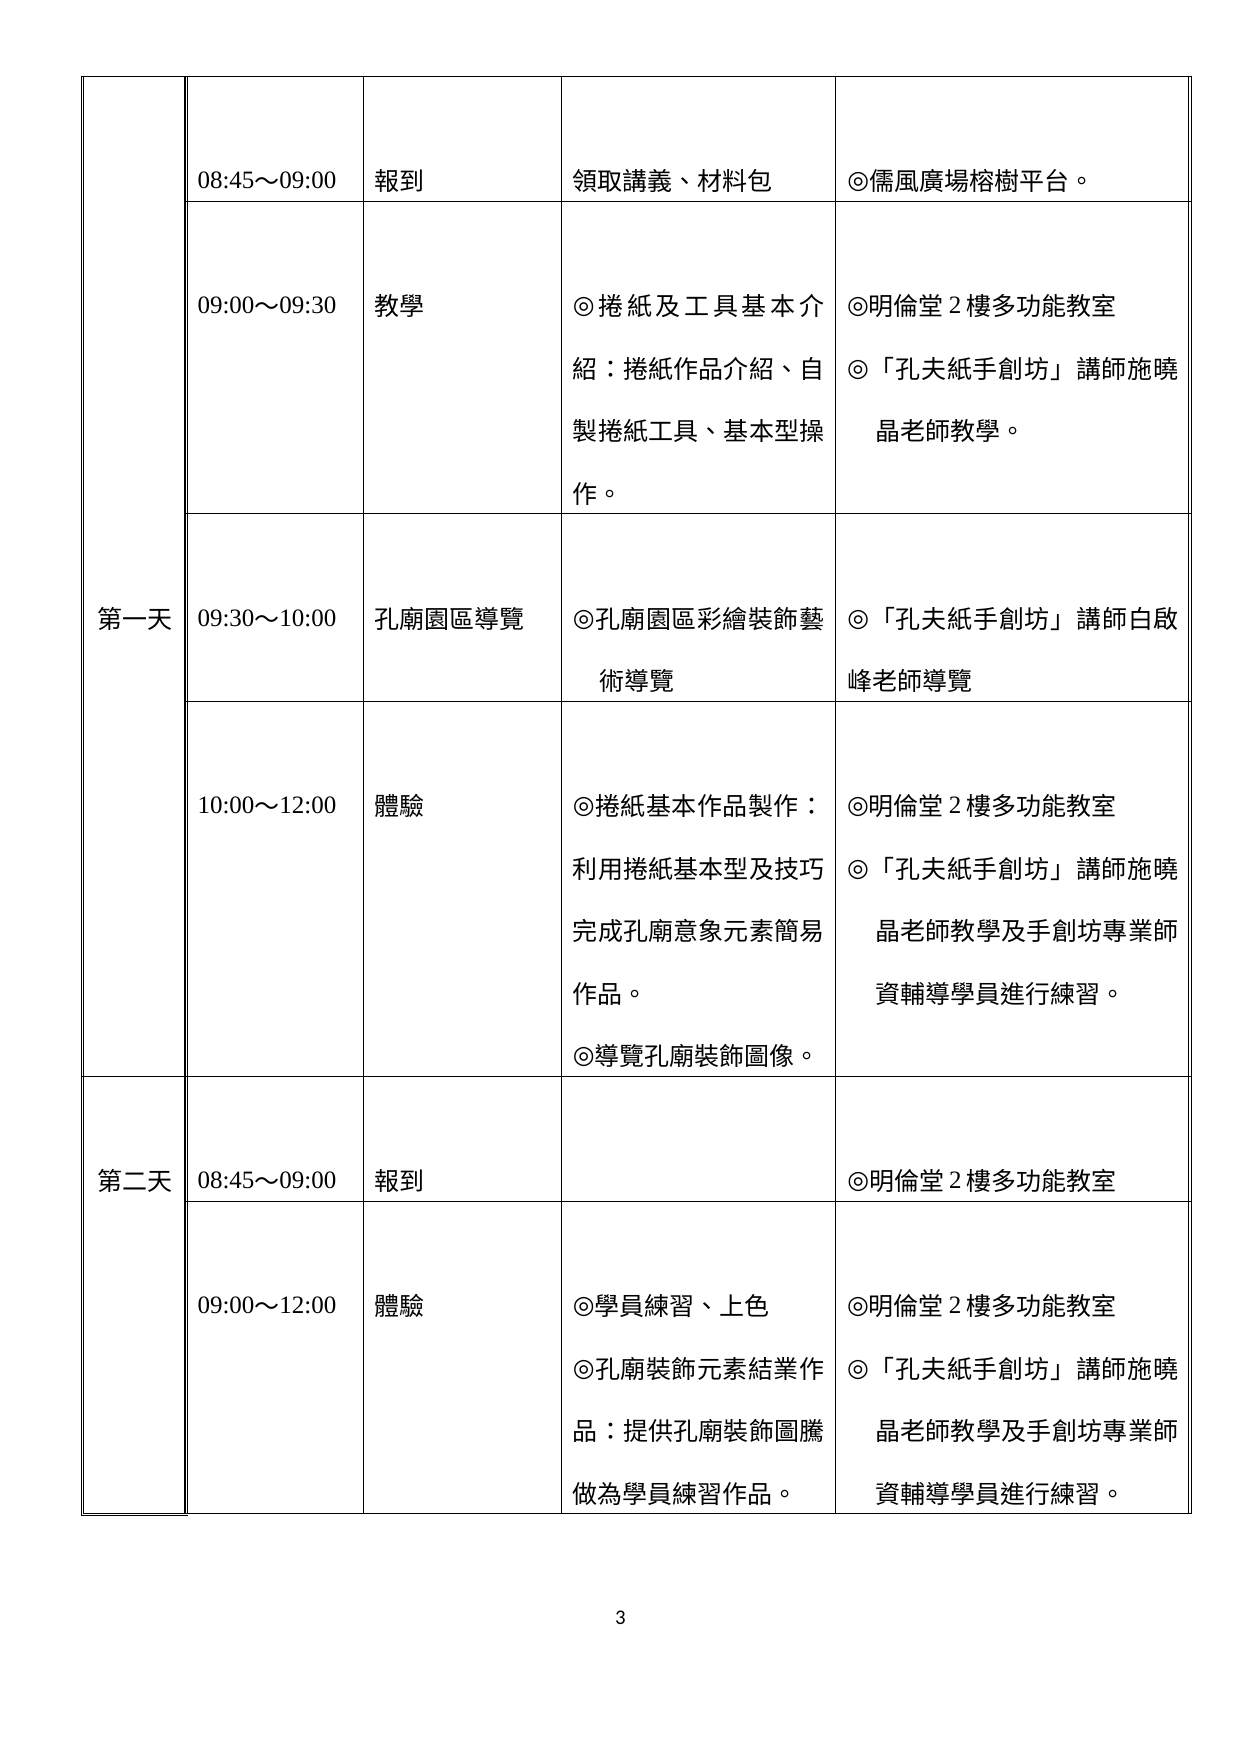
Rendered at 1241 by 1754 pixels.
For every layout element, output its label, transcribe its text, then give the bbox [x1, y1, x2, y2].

table_cell ◎明倫堂2樓多功能教室 ◎「孔夫紙手創坊」講師施曉晶老師教學及手創坊專業師資輔導學員進行練習。 [836, 702, 1188, 1076]
table_cell 第一天 [84, 77, 184, 1076]
table_cell ◎儒風廣場榕樹平台。 [836, 77, 1188, 201]
table_cell 10:00～12:00 [188, 702, 363, 1076]
table_cell 體驗 [364, 702, 561, 1076]
table_cell 報到 [364, 1077, 561, 1201]
table_cell 09:00～09:30 [188, 202, 363, 513]
table_cell 教學 [364, 202, 561, 513]
table_cell ◎捲紙及工具基本介紹：捲紙作品介紹、自製捲紙工具、基本型操作。 [562, 202, 835, 513]
table_cell ◎「孔夫紙手創坊」講師白啟峰老師導覽 [836, 514, 1188, 701]
table_cell 領取講義、材料包 [562, 77, 835, 201]
table_cell [562, 1077, 835, 1201]
table_cell 08:45～09:00 [188, 1077, 363, 1201]
table_cell ◎明倫堂2樓多功能教室 ◎「孔夫紙手創坊」講師施曉晶老師教學。 [836, 202, 1188, 513]
table_cell ◎捲紙基本作品製作：利用捲紙基本型及技巧完成孔廟意象元素簡易作品。 ◎導覽孔廟裝飾圖像。 [562, 702, 835, 1076]
table_cell 體驗 [364, 1202, 561, 1513]
table_cell ◎明倫堂2樓多功能教室 [836, 1077, 1188, 1201]
table_cell 孔廟園區導覽 [364, 514, 561, 701]
table_cell ◎明倫堂2樓多功能教室 ◎「孔夫紙手創坊」講師施曉晶老師教學及手創坊專業師資輔導學員進行練習。 [836, 1202, 1188, 1513]
table_cell ◎學員練習、上色 ◎孔廟裝飾元素結業作品：提供孔廟裝飾圖騰做為學員練習作品。 [562, 1202, 835, 1513]
table_cell ◎孔廟園區彩繪裝飾藝術導覽 [562, 514, 835, 701]
table_cell 09:30～10:00 [188, 514, 363, 701]
table_cell 報到 [364, 77, 561, 201]
table_cell 08:45～09:00 [188, 77, 363, 201]
table_cell 09:00～12:00 [188, 1202, 363, 1513]
table_cell 第二天 [84, 1077, 184, 1513]
